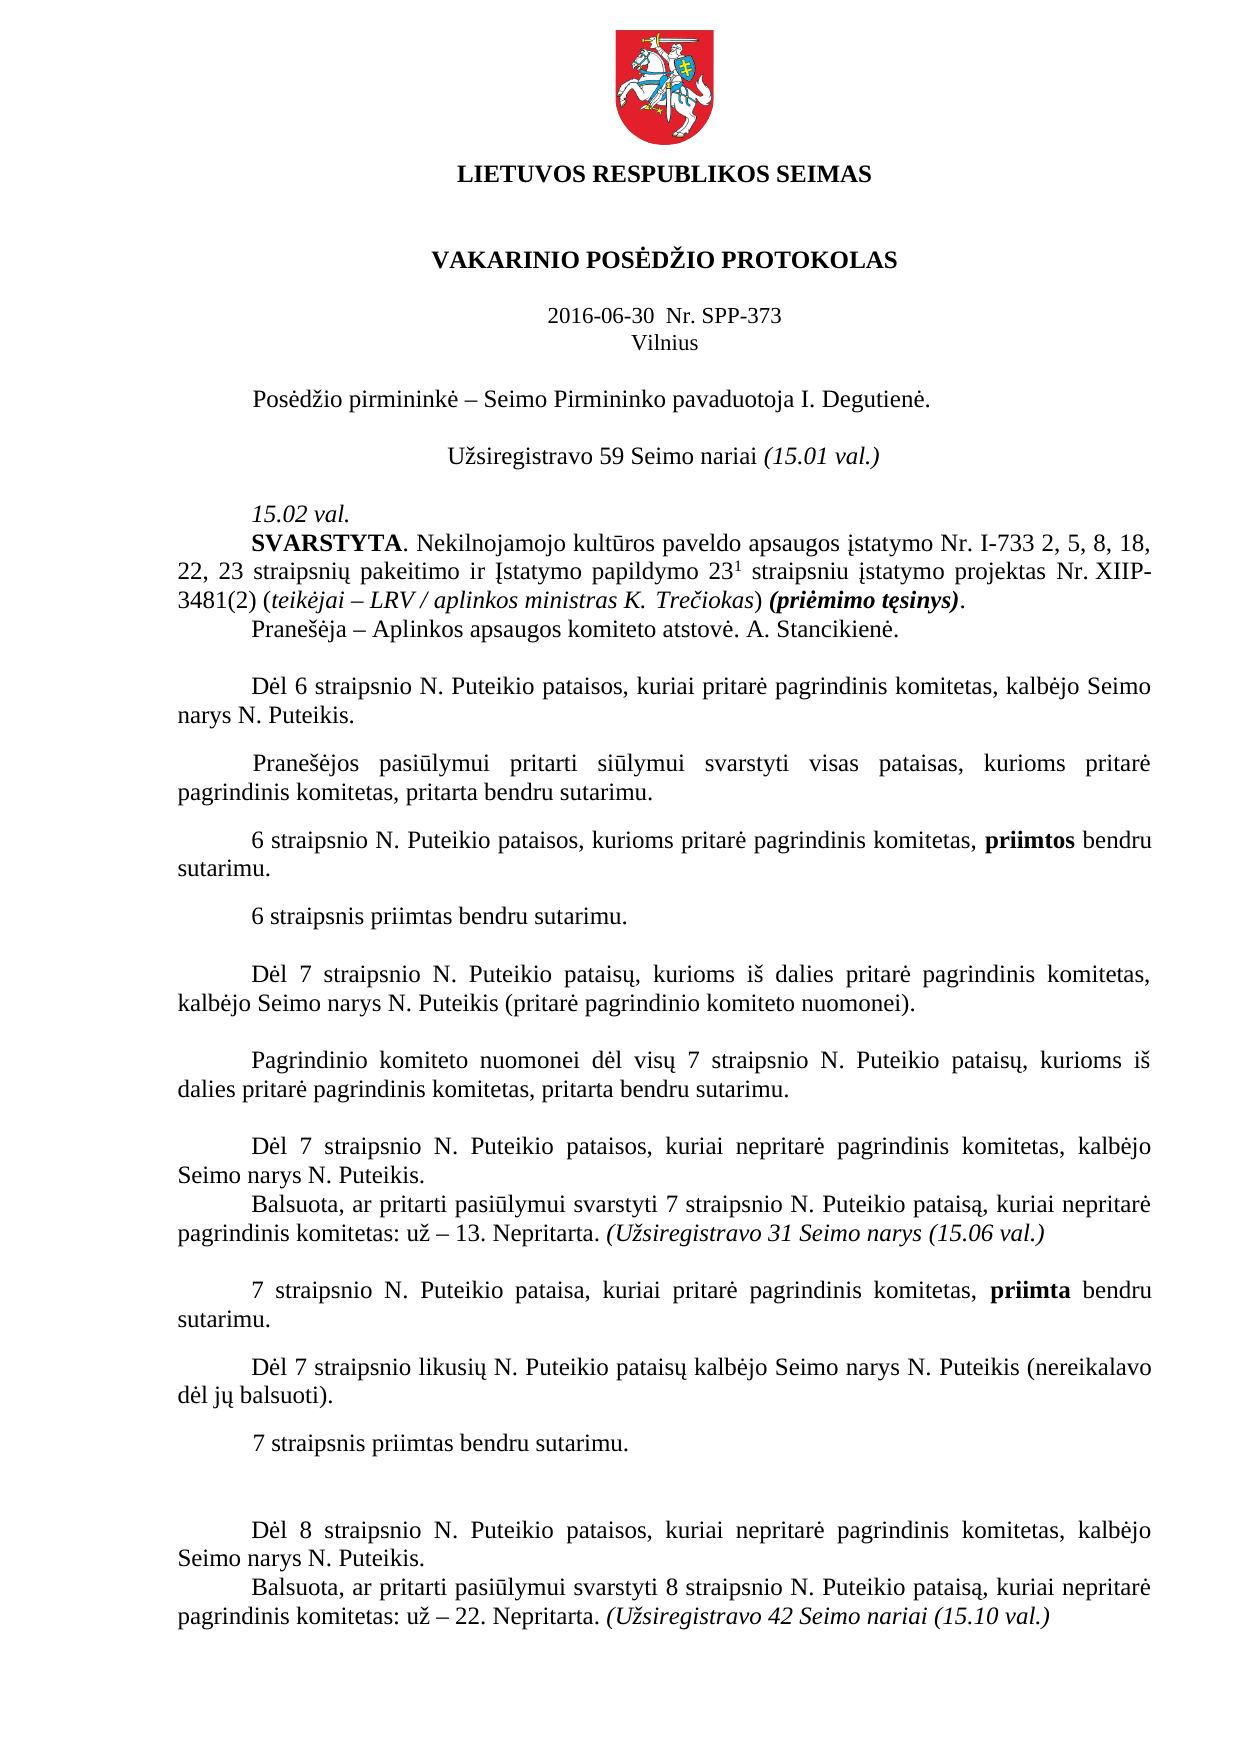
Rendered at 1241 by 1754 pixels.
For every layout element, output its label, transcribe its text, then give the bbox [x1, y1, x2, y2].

text Posėdžio pirmininkė – Seimo Pirmininko pavaduotoja I. Degutienė. [177, 384, 1152, 413]
text Dėl 7 straipsnio N. Puteikio pataisų, kurioms iš dalies pritarė pagrindinis komitetas, kalbėjo Seimo narys N. Puteikis (pritarė pagrindinio komiteto nuomonei). [177, 959, 1152, 1016]
text 7 straipsnio N. Puteikio pataisa, kuriai pritarė pagrindinis komitetas, priimta bendru sutarimu. [177, 1275, 1152, 1333]
text 6 straipsnio N. Puteikio pataisos, kurioms pritarė pagrindinis komitetas, priimtos bendru sutarimu. [177, 825, 1152, 882]
text Balsuota, ar pritarti pasiūlymui svarstyti 7 straipsnio N. Puteikio pataisą, kuriai nepritarė pagrindinis komitetas: už – 13. Nepritarta. (Užsiregistravo 31 Seimo narys (15.06 val.) [177, 1189, 1152, 1246]
text Lietuvos Respublikos Seimas [177, 159, 1152, 187]
text 6 straipsnis priimtas bendru sutarimu. [177, 901, 1152, 930]
text VAKARINIO POSĖDŽIO PROTOKOLAS [177, 245, 1152, 274]
text Vilnius [177, 329, 1152, 355]
text Pagrindinio komiteto nuomonei dėl visų 7 straipsnio N. Puteikio pataisų, kurioms iš dalies pritarė pagrindinis komitetas, pritarta bendru sutarimu. [177, 1045, 1152, 1103]
text Dėl 6 straipsnio N. Puteikio pataisos, kuriai pritarė pagrindinis komitetas, kalbėjo Seimo narys N. Puteikis. [177, 671, 1152, 729]
text Balsuota, ar pritarti pasiūlymui svarstyti 8 straipsnio N. Puteikio pataisą, kuriai nepritarė pagrindinis komitetas: už – 22. Nepritarta. (Užsiregistravo 42 Seimo nariai (15.10 val.) [177, 1572, 1152, 1630]
text Užsiregistravo 59 Seimo nariai (15.01 val.) [177, 441, 1152, 470]
text Dėl 7 straipsnio likusių N. Puteikio pataisų kalbėjo Seimo narys N. Puteikis (nereikalavo dėl jų balsuoti). [177, 1352, 1152, 1409]
text Dėl 7 straipsnio N. Puteikio pataisos, kuriai nepritarė pagrindinis komitetas, kalbėjo Seimo narys N. Puteikis. [177, 1131, 1152, 1189]
text 15.02 val. [177, 499, 1152, 528]
text Dėl 8 straipsnio N. Puteikio pataisos, kuriai nepritarė pagrindinis komitetas, kalbėjo Seimo narys N. Puteikis. [177, 1515, 1152, 1572]
text Pranešėjos pasiūlymui pritarti siūlymui svarstyti visas pataisas, kurioms pritarė pagrindinis komitetas, pritarta bendru sutarimu. [177, 748, 1152, 806]
text Pranešėja – Aplinkos apsaugos komiteto atstovė. A. Stancikienė. [177, 614, 1152, 643]
text 2016-06-30 Nr. SPP-373 [177, 302, 1152, 329]
text 7 straipsnis priimtas bendru sutarimu. [177, 1428, 1152, 1457]
text SVARSTYTA. Nekilnojamojo kultūros paveldo apsaugos įstatymo Nr. I-733 2, 5, 8, 18, 22, 23 straipsnių pakeitimo ir Įstatymo papildymo 231 straipsniu įstatymo projektas Nr. XIIP-3481(2) (teikėjai – LRV / aplinkos ministras K. Trečiokas) (priėmimo tęsinys). [177, 528, 1152, 614]
